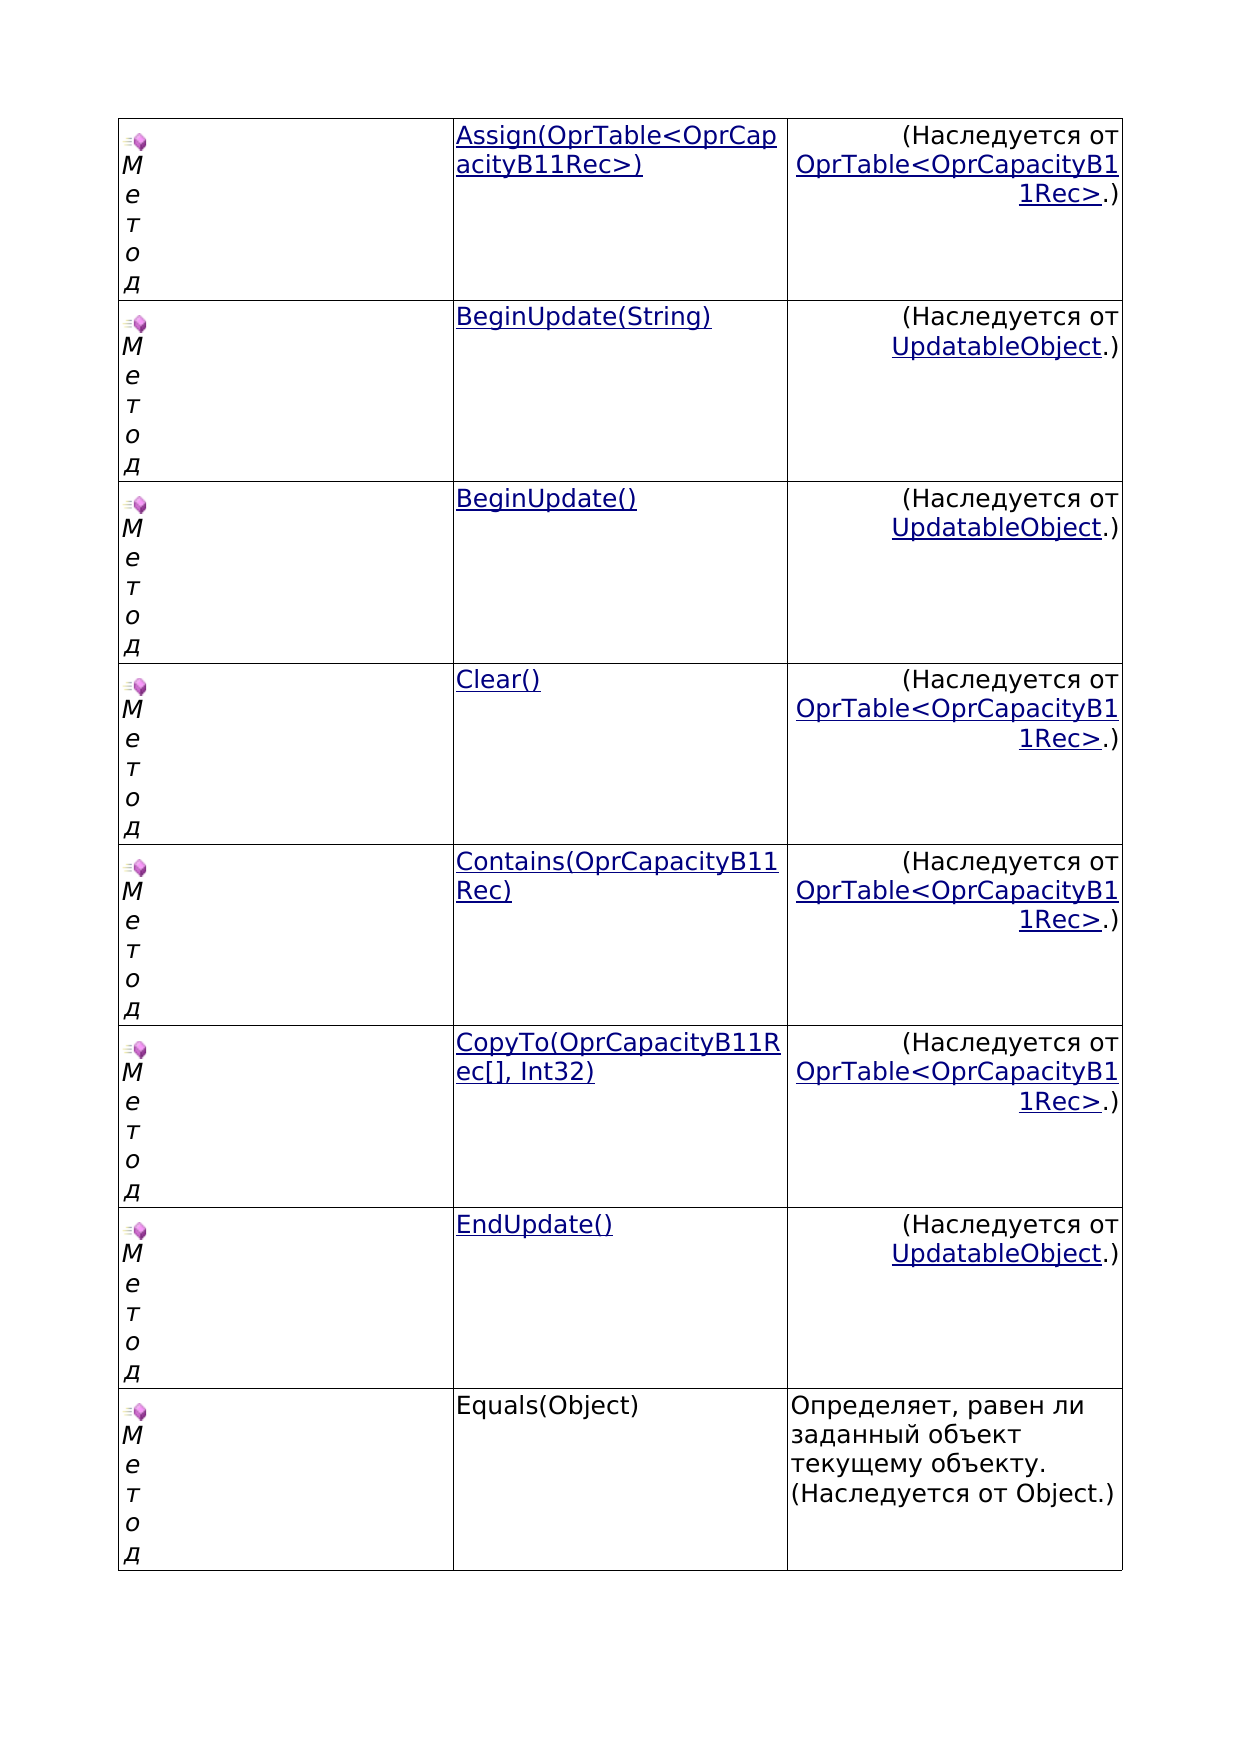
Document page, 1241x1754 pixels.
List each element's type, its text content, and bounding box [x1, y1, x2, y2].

table_cell [119, 1208, 453, 1388]
picture [121, 496, 147, 514]
table_cell (Наследуется от OprTable<OprCapacityB11Rec>.) [788, 119, 1122, 299]
picture [121, 315, 147, 333]
table_cell (Наследуется от OprTable<OprCapacityB11Rec>.) [788, 845, 1122, 1025]
table_cell [119, 1026, 453, 1207]
table_cell BeginUpdate() [454, 482, 787, 662]
picture [121, 1041, 147, 1059]
table_cell (Наследуется от UpdatableObject.) [788, 301, 1122, 481]
table_cell [119, 845, 453, 1025]
table_cell CopyTo(OprCapacityB11Rec[], Int32) [454, 1026, 787, 1207]
table_cell Clear() [454, 664, 787, 844]
picture [121, 678, 147, 696]
table_cell (Наследуется от UpdatableObject.) [788, 1208, 1122, 1388]
table_cell (Наследуется от OprTable<OprCapacityB11Rec>.) [788, 1026, 1122, 1207]
picture [121, 1222, 147, 1240]
picture [121, 133, 147, 151]
table_cell Определяет, равен ли заданный объект текущему объекту. (Наследуется от Object.) [788, 1389, 1122, 1570]
table_cell Contains(OprCapacityB11Rec) [454, 845, 787, 1025]
table_cell Assign(OprTable<OprCapacityB11Rec>) [454, 119, 787, 299]
picture [121, 1403, 147, 1421]
table_cell Equals(Object) [454, 1389, 787, 1570]
table_cell (Наследуется от UpdatableObject.) [788, 482, 1122, 662]
table_cell (Наследуется от OprTable<OprCapacityB11Rec>.) [788, 664, 1122, 844]
table_cell [119, 301, 453, 481]
table_cell [119, 1389, 453, 1570]
picture [121, 859, 147, 877]
table_cell EndUpdate() [454, 1208, 787, 1388]
table_cell [119, 482, 453, 662]
table_cell [119, 119, 453, 299]
table_cell [119, 664, 453, 844]
table_cell BeginUpdate(String) [454, 301, 787, 481]
